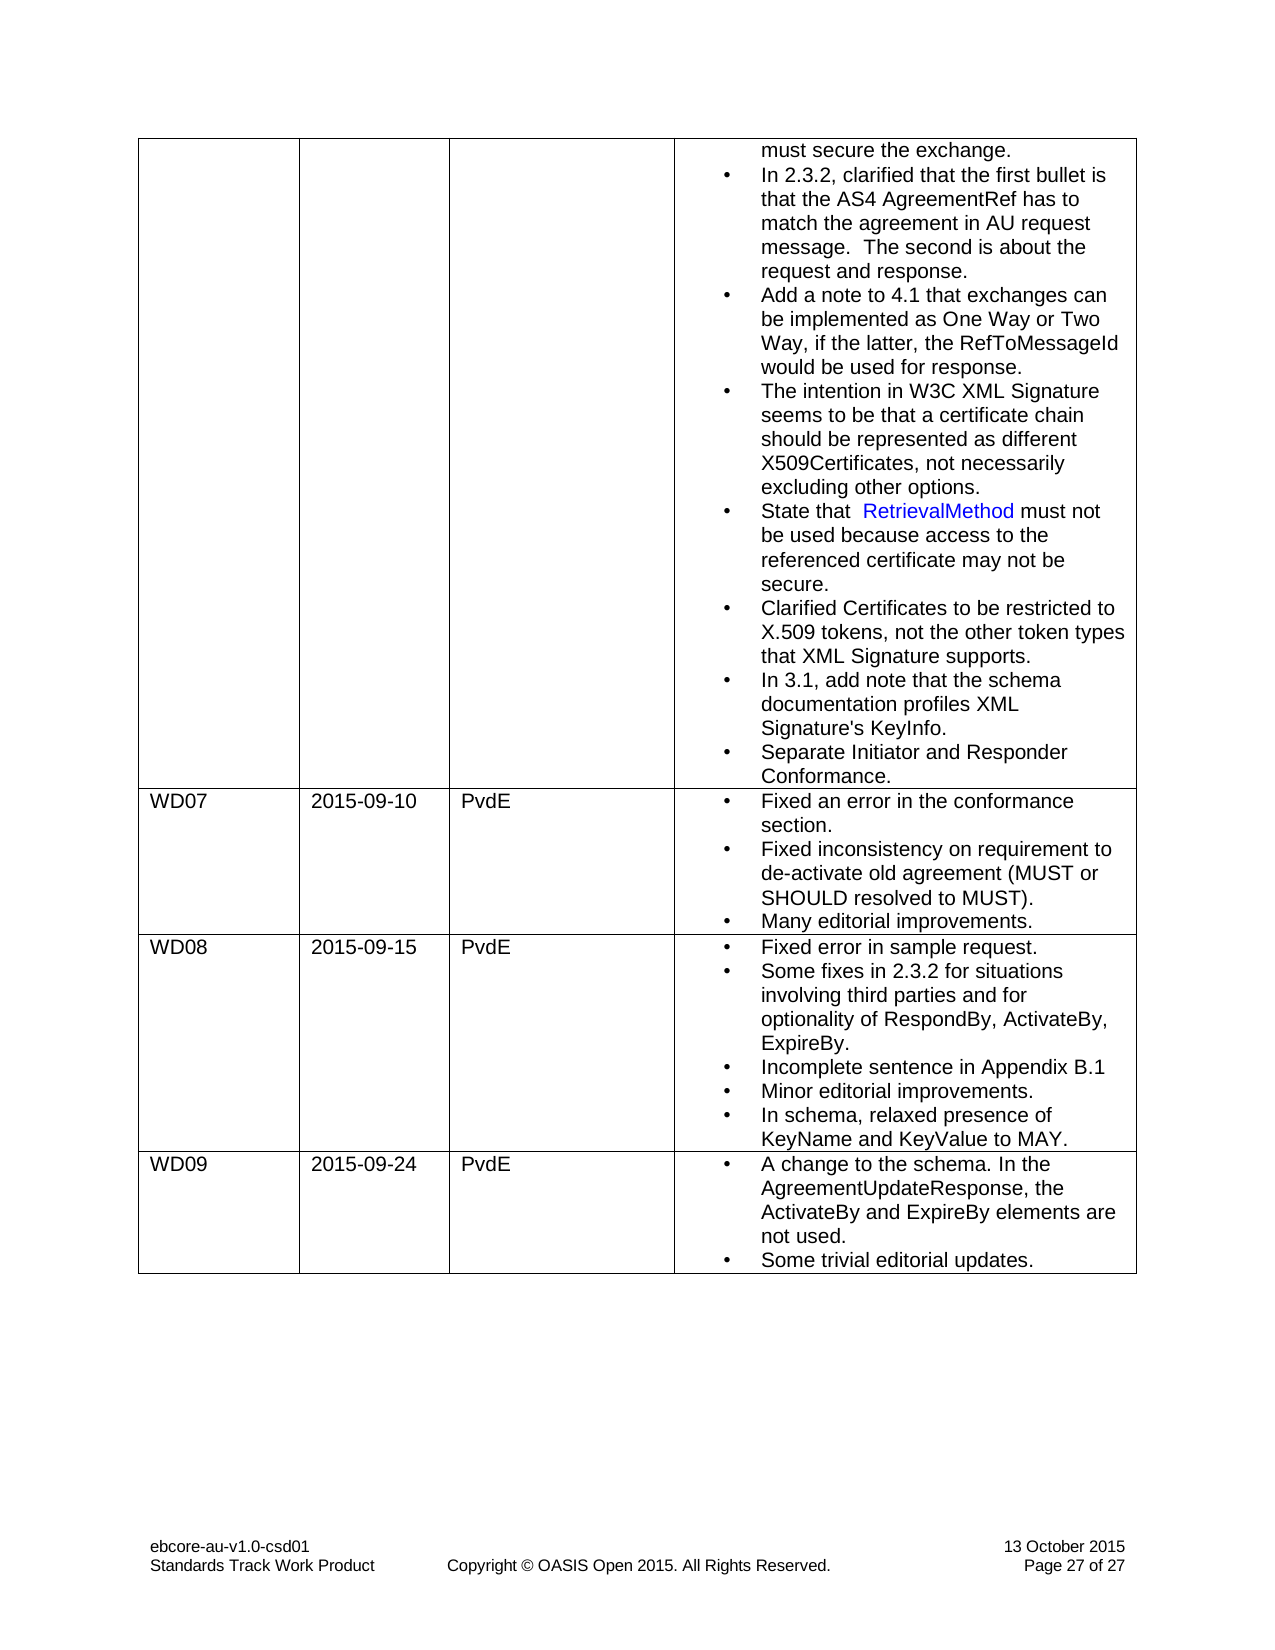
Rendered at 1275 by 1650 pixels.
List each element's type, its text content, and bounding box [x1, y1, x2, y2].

table_cell PvdE [450, 935, 674, 1151]
table_cell 2015-09-10 [300, 789, 449, 933]
table_cell A change to the schema. In the AgreementUpdateResponse, the ActivateBy and ExpireBy elements are not used. Some trivial editorial updates. [675, 1152, 1136, 1272]
table_cell PvdE [450, 789, 674, 933]
table_cell WD07 [139, 789, 299, 933]
table_cell Fixed an error in the conformance section. Fixed inconsistency on requirement to de-activate old agreement (MUST or SHOULD resolved to MUST). Many editorial improvements. [675, 789, 1136, 933]
table_cell Processed review comments from Ernst Jan van Nigtevecht. Added note that CPPA3 is in draft, and references to it are non-normative. In Abstract, sections 1.1, 2.3 and 2.4.3, explain that the AU messages do not constrain how parties manages configuration information. In the XML schema for AgreementUpdateRequest, remove the <xs:any namespace="##other" processContents="lax" minOccurs="0" maxOccurs="unbounded"/>. This caused ambiguity with schemas extending UpdateRequest. New appendix Appendix B to illustrate extensibility. Updates due to feedback from Sander Fieten: Diagram added to show the message flows. If identifiers are not universally unique, a recipient needs to create an agreement within a partner context, since another partner may have another agreement with the same identifier. Some care is needed to avoid overwriting an agreement with another partner (potential vulnerability). Updated 2.3.1 to state that if Party B needs universally unique identifiers, it can reject requests that would violate this. Additional references to schema documentation. Added a note that the protocol bindings must secure the exchange. In 2.3.2, clarified that the first bullet is that the AS4 AgreementRef has to match the agreement in AU request message. The second is about the request and response. Add a note to 4.1 that exchanges can be implemented as One Way or Two Way, if the latter, the RefToMessageId would be used for response. The intention in W3C XML Signature seems to be that a certificate chain should be represented as different X509Certificates, not necessarily excluding other options. State that RetrievalMethod must not be used because access to the referenced certificate may not be secure. Clarified Certificates to be restricted to X.509 tokens, not the other token types that XML Signature supports. In 3.1, add note that the schema documentation profiles XML Signature's KeyInfo. Separate Initiator and Responder Conformance. [675, 139, 1136, 788]
table_cell [139, 139, 299, 788]
table_cell WD09 [139, 1152, 299, 1272]
table_cell PvdE [450, 1152, 674, 1272]
table_cell [300, 139, 449, 788]
table_cell 2015-09-15 [300, 935, 449, 1151]
table_cell Fixed error in sample request. Some fixes in 2.3.2 for situations involving third parties and for optionality of RespondBy, ActivateBy, ExpireBy. Incomplete sentence in Appendix B.1 Minor editorial improvements. In schema, relaxed presence of KeyName and KeyValue to MAY. [675, 935, 1136, 1151]
table_cell 2015-09-24 [300, 1152, 449, 1272]
table_cell [450, 139, 674, 788]
table_cell WD08 [139, 935, 299, 1151]
